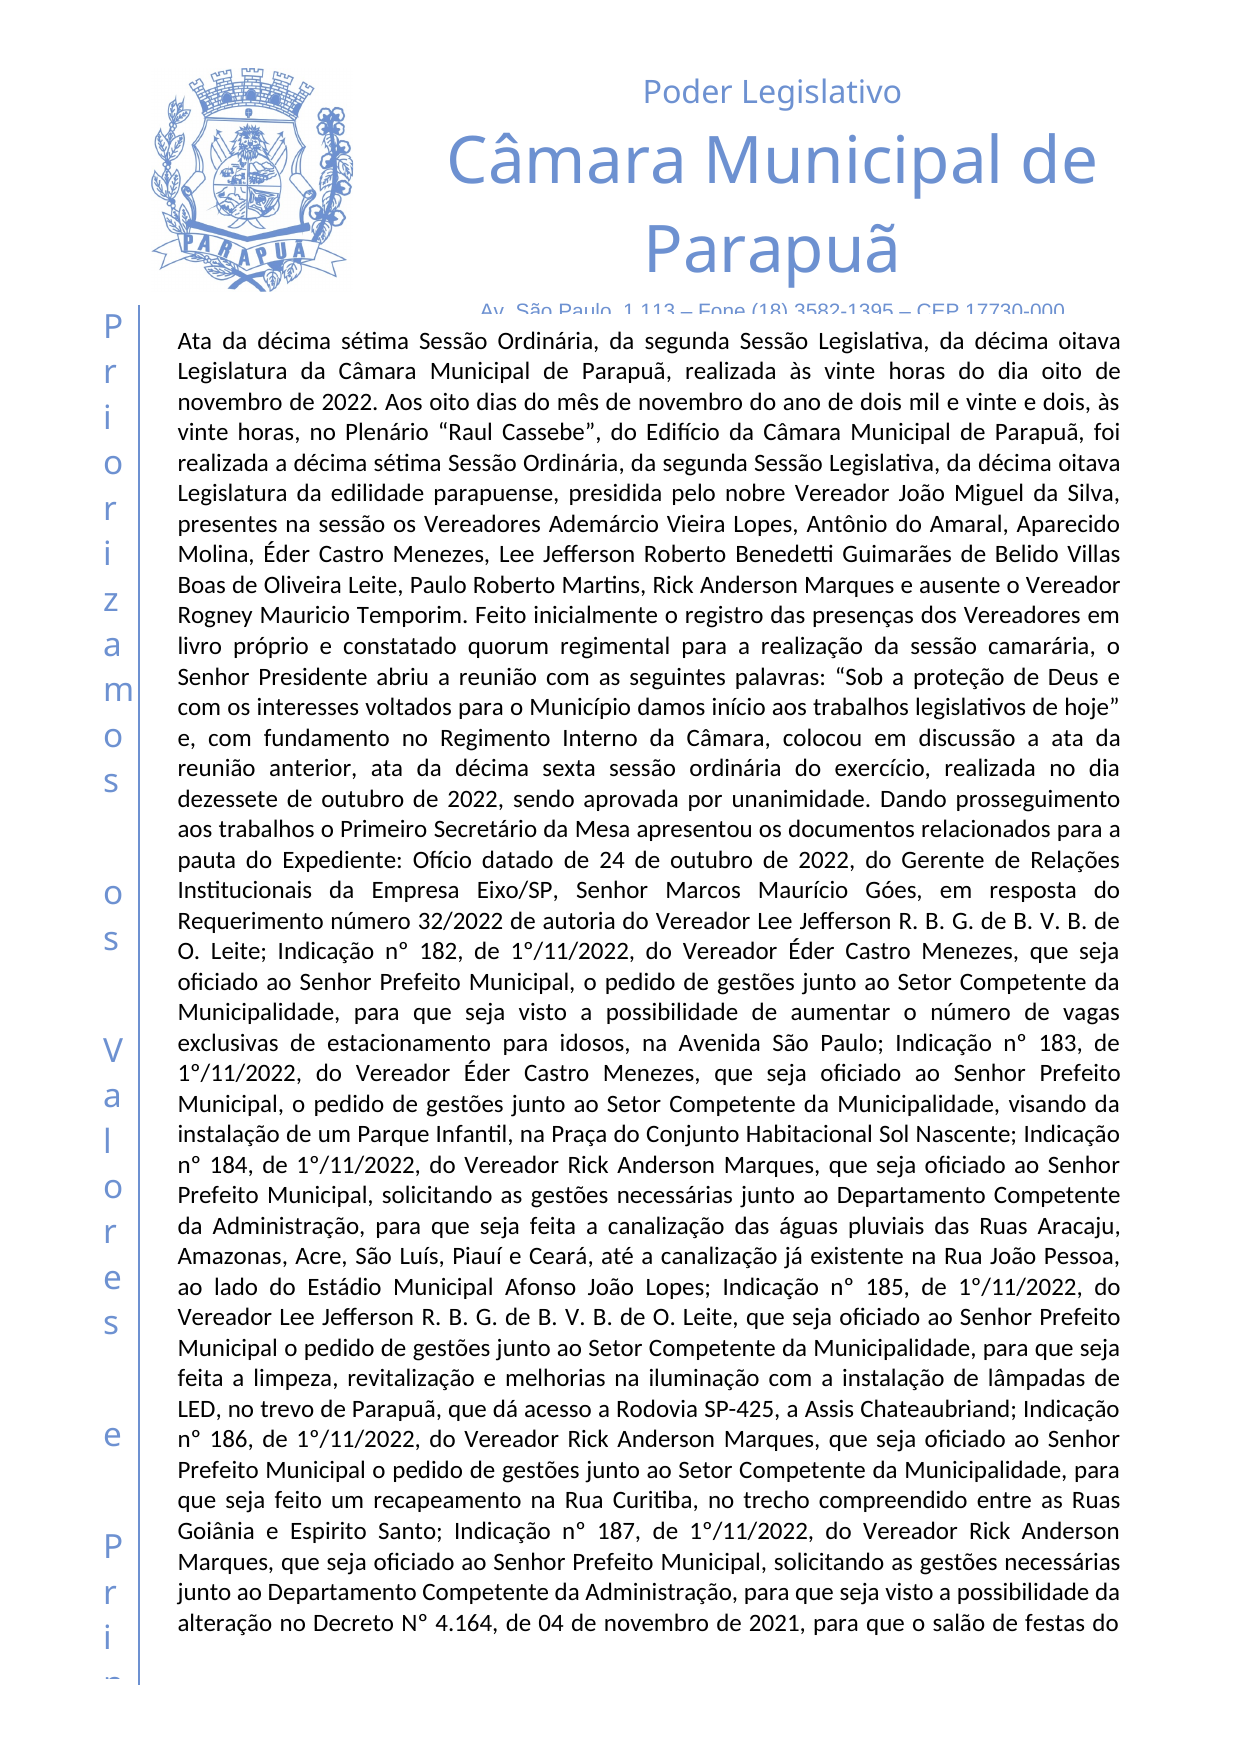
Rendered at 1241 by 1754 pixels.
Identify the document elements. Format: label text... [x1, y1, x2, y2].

picture [151, 68, 354, 292]
text Ata da décima sétima Sessão Ordinária, da segunda Sessão Legislativa, da décima oitava Legislatura da Câmara Municipal de Parapuã, realizada às vinte horas do dia oito de novembro de 2022. Aos oito dias do mês de novembro do ano de dois mil e vinte e dois, às vinte horas, no Plenário “Raul Cassebe”, do Edifício da Câmara Municipal de Parapuã, foi realizada a décima sétima Sessão Ordinária, da segunda Sessão Legislativa, da décima oitava Legislatura da edilidade parapuense, presidida pelo nobre Vereador João Miguel da Silva, presentes na sessão os Vereadores Ademárcio Vieira Lopes, Antônio do Amaral, Aparecido Molina, Éder Castro Menezes, Lee Jefferson Roberto Benedetti Guimarães de Belido Villas Boas de Oliveira Leite, Paulo Roberto Martins, Rick Anderson Marques e ausente o Vereador Rogney Mauricio Temporim. Feito inicialmente o registro das presenças dos Vereadores em livro próprio e constatado quorum regimental para a realização da sessão camarária, o Senhor Presidente abriu a reunião com as seguintes palavras: “Sob a proteção de Deus e com os interesses voltados para o Município damos início aos trabalhos legislativos de hoje” e, com fundamento no Regimento Interno da Câmara, colocou em discussão a ata da reunião anterior, ata da décima sexta sessão ordinária do exercício, realizada no dia dezessete de outubro de 2022, sendo aprovada por unanimidade. Dando prosseguimento aos trabalhos o Primeiro Secretário da Mesa apresentou os documentos relacionados para a pauta do Expediente: Ofício datado de 24 de outubro de 2022, do Gerente de Relações Institucionais da Empresa Eixo/SP, Senhor Marcos Maurício Góes, em resposta do Requerimento número 32/2022 de autoria do Vereador Lee Jefferson R. B. G. de B. V. B. de O. Leite; Indicação nº 182, de 1º/11/2022, do Vereador Éder Castro Menezes, que seja oficiado ao Senhor Prefeito Municipal, o pedido de gestões junto ao Setor Competente da Municipalidade, para que seja visto a possibilidade de aumentar o número de vagas exclusivas de estacionamento para idosos, na Avenida São Paulo; Indicação nº 183, de 1º/11/2022, do Vereador Éder Castro Menezes, que seja oficiado ao Senhor Prefeito Municipal, o pedido de gestões junto ao Setor Competente da Municipalidade, visando da instalação de um Parque Infantil, na Praça do Conjunto Habitacional Sol Nascente; Indicação nº 184, de 1º/11/2022, do Vereador Rick Anderson Marques, que seja oficiado ao Senhor Prefeito Municipal, solicitando as gestões necessárias junto ao Departamento Competente da Administração, para que seja feita a canalização das águas pluviais das Ruas Aracaju, Amazonas, Acre, São Luís, Piauí e Ceará, até a canalização já existente na Rua João Pessoa, ao lado do Estádio Municipal Afonso João Lopes; Indicação nº 185, de 1º/11/2022, do Vereador Lee Jefferson R. B. G. de B. V. B. de O. Leite, que seja oficiado ao Senhor Prefeito Municipal o pedido de gestões junto ao Setor Competente da Municipalidade, para que seja feita a limpeza, revitalização e melhorias na iluminação com a instalação de lâmpadas de LED, no trevo de Parapuã, que dá acesso a Rodovia SP-425, a Assis Chateaubriand; Indicação nº 186, de 1º/11/2022, do Vereador Rick Anderson Marques, que seja oficiado ao Senhor Prefeito Municipal o pedido de gestões junto ao Setor Competente da Municipalidade, para que seja feito um recapeamento na Rua Curitiba, no trecho compreendido entre as Ruas Goiânia e Espirito Santo; Indicação nº 187, de 1º/11/2022, do Vereador Rick Anderson Marques, que seja oficiado ao Senhor Prefeito Municipal, solicitando as gestões necessárias junto ao Departamento Competente da Administração, para que seja visto a possibilidade da alteração no Decreto Nº 4.164, de 04 de novembro de 2021, para que o salão de festas do [177, 325, 1122, 1637]
